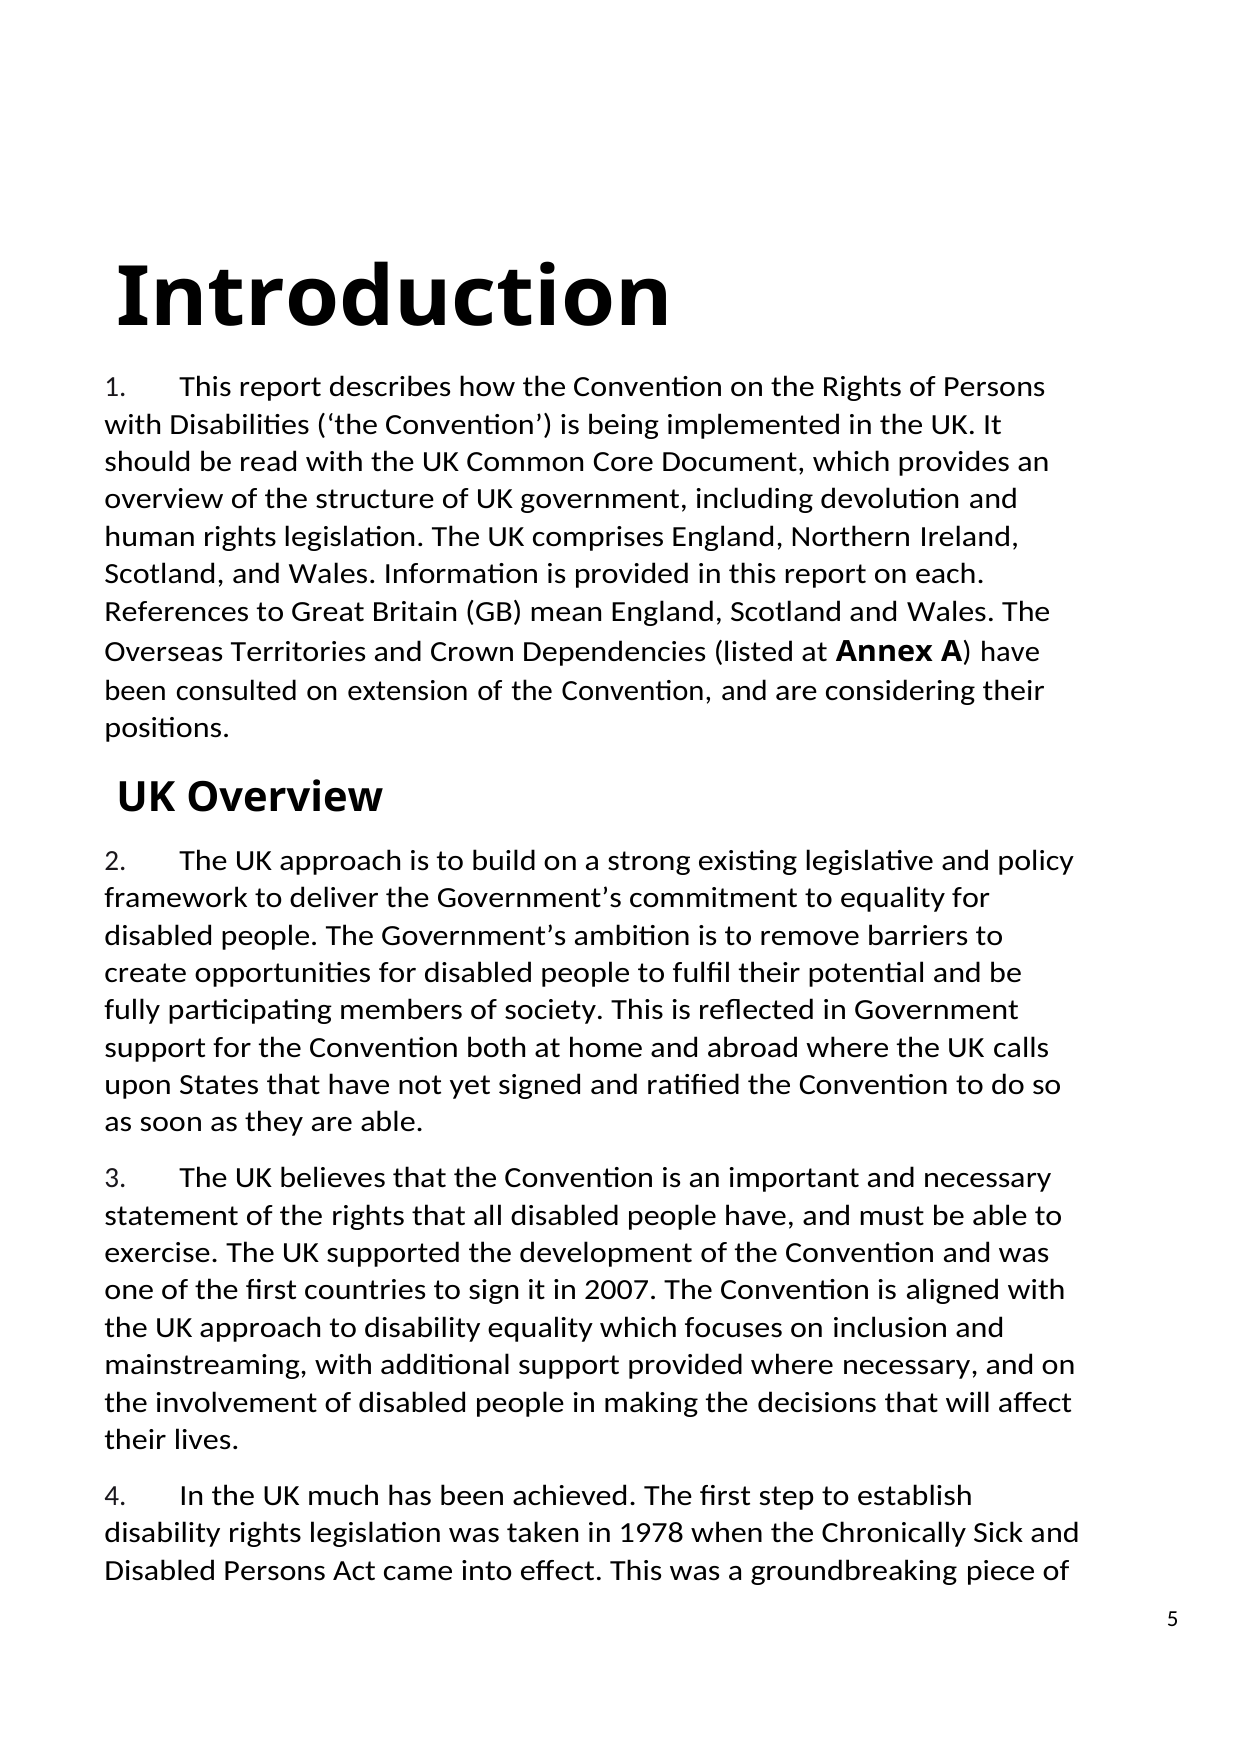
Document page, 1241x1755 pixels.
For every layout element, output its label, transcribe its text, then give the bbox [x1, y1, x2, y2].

list The UK approach is to build on a strong existing legislative and policy framework to deliver the Government’s commitment to equality for disabled people. The Government’s ambition is to remove barriers to create opportunities for disabled people to fulfil their potential and be fully participating members of society. This is reflected in Government support for the Convention both at home and abroad where the UK calls upon States that have not yet signed and ratified the Convention to do so as soon as they are able. [104, 842, 1082, 1139]
list In the UK much has been achieved. The first step to establish disability rights legislation was taken in 1978 when the Chronically Sick and Disabled Persons Act came into effect. This was a groundbreaking piece of [104, 1477, 1082, 1587]
subtitle Introduction [116, 237, 1178, 350]
list The UK believes that the Convention is an important and necessary statement of the rights that all disabled people have, and must be able to exercise. The UK supported the development of the Convention and was one of the first countries to sign it in 2007. The Convention is aligned with the UK approach to disability equality which focuses on inclusion and mainstreaming, with additional support provided where necessary, and on the involvement of disabled people in making the decisions that will affect their lives. [104, 1159, 1082, 1457]
subtitle UK Overview [116, 767, 1178, 823]
list This report describes how the Convention on the Rights of Persons with Disabilities (‘the Convention’) is being implemented in the UK. It should be read with the UK Common Core Document, which provides an overview of the structure of UK government, including devolution and human rights legislation. The UK comprises England, Northern Ireland, Scotland, and Wales. Information is provided in this report on each. References to Great Britain (GB) mean England, Scotland and Wales. The Overseas Territories and Crown Dependencies (listed at Annex A) have been consulted on extension of the Convention, and are considering their positions. [104, 368, 1082, 745]
